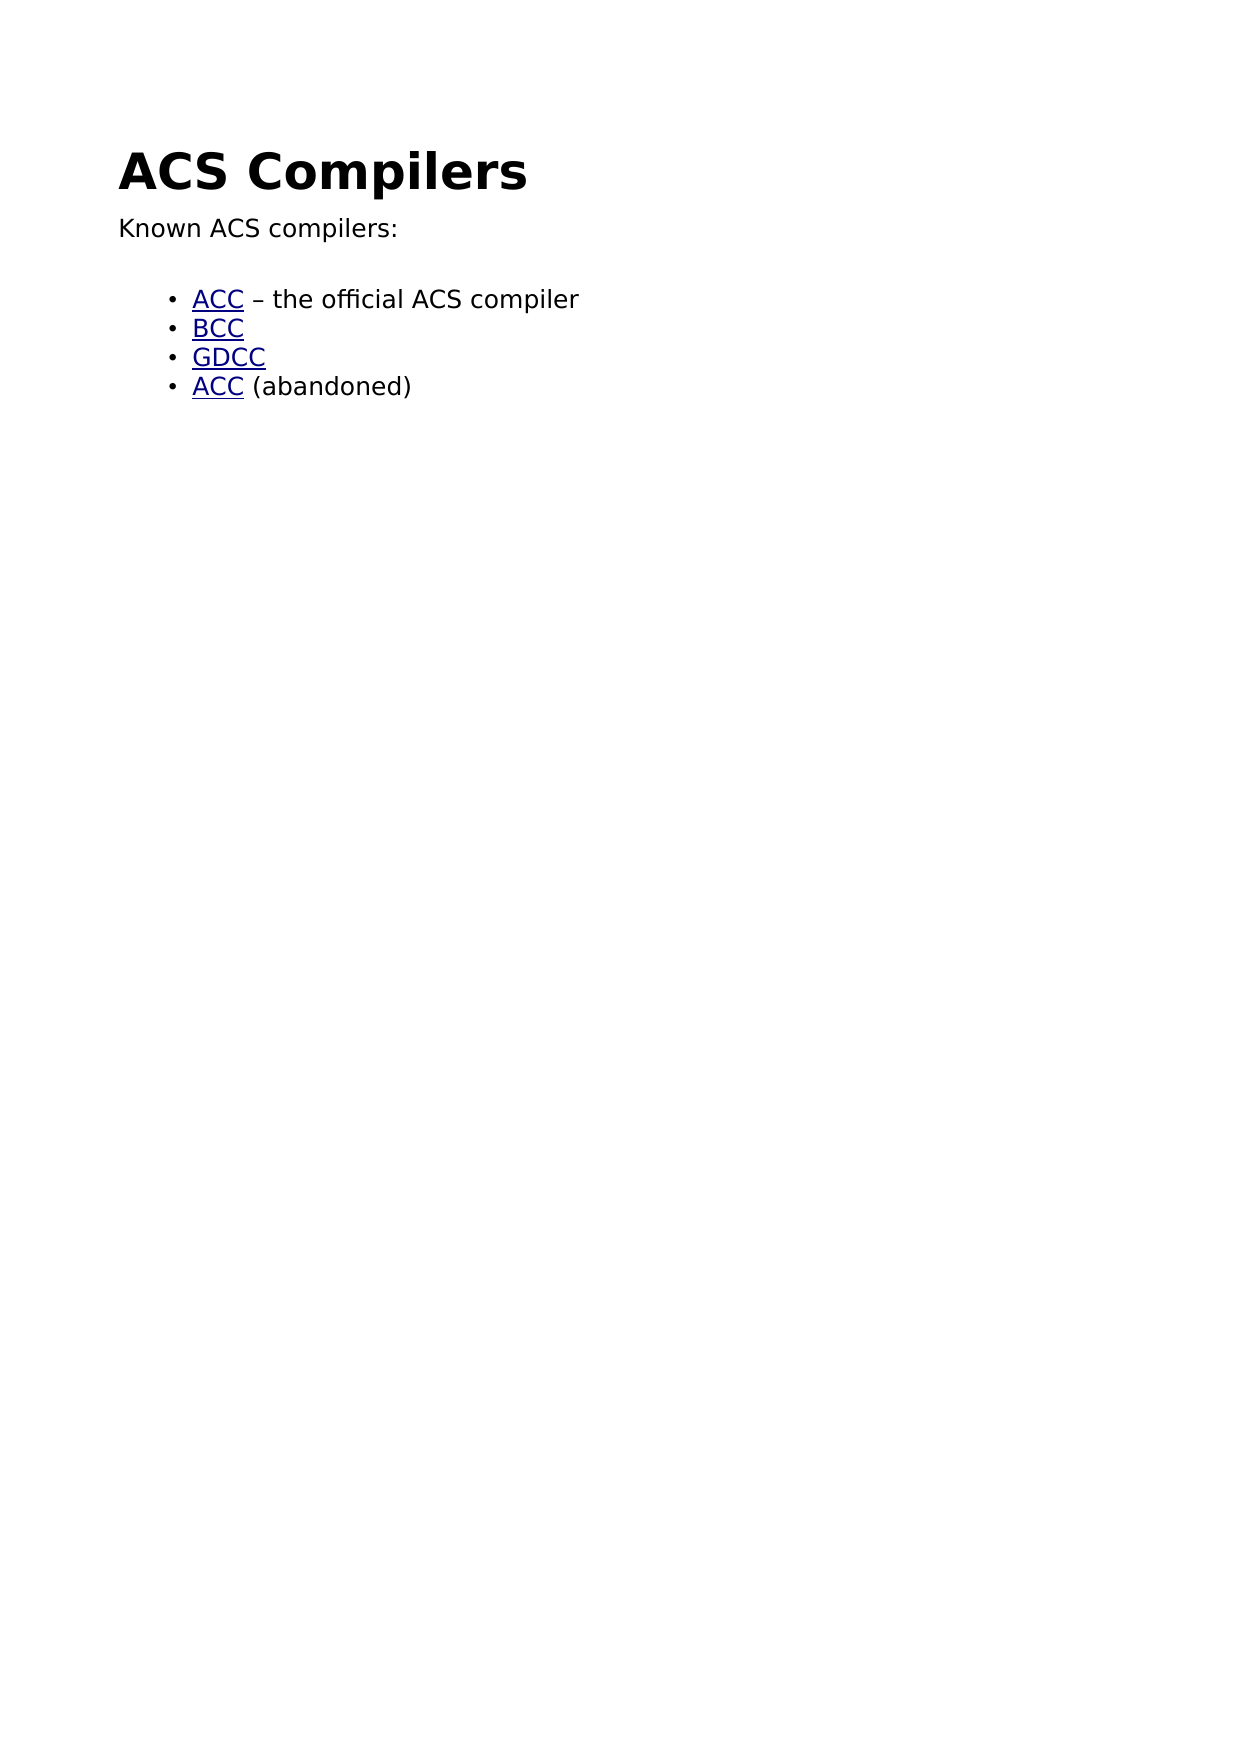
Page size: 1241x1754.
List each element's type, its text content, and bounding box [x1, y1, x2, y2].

list ACC (abandoned) [177, 372, 1122, 402]
list ACC – the official ACS compiler [177, 285, 1122, 314]
text Known ACS compilers: [118, 214, 1122, 243]
list GDCC [177, 343, 1122, 372]
list BCC [177, 314, 1122, 343]
subtitle ACS Compilers [118, 143, 1122, 201]
